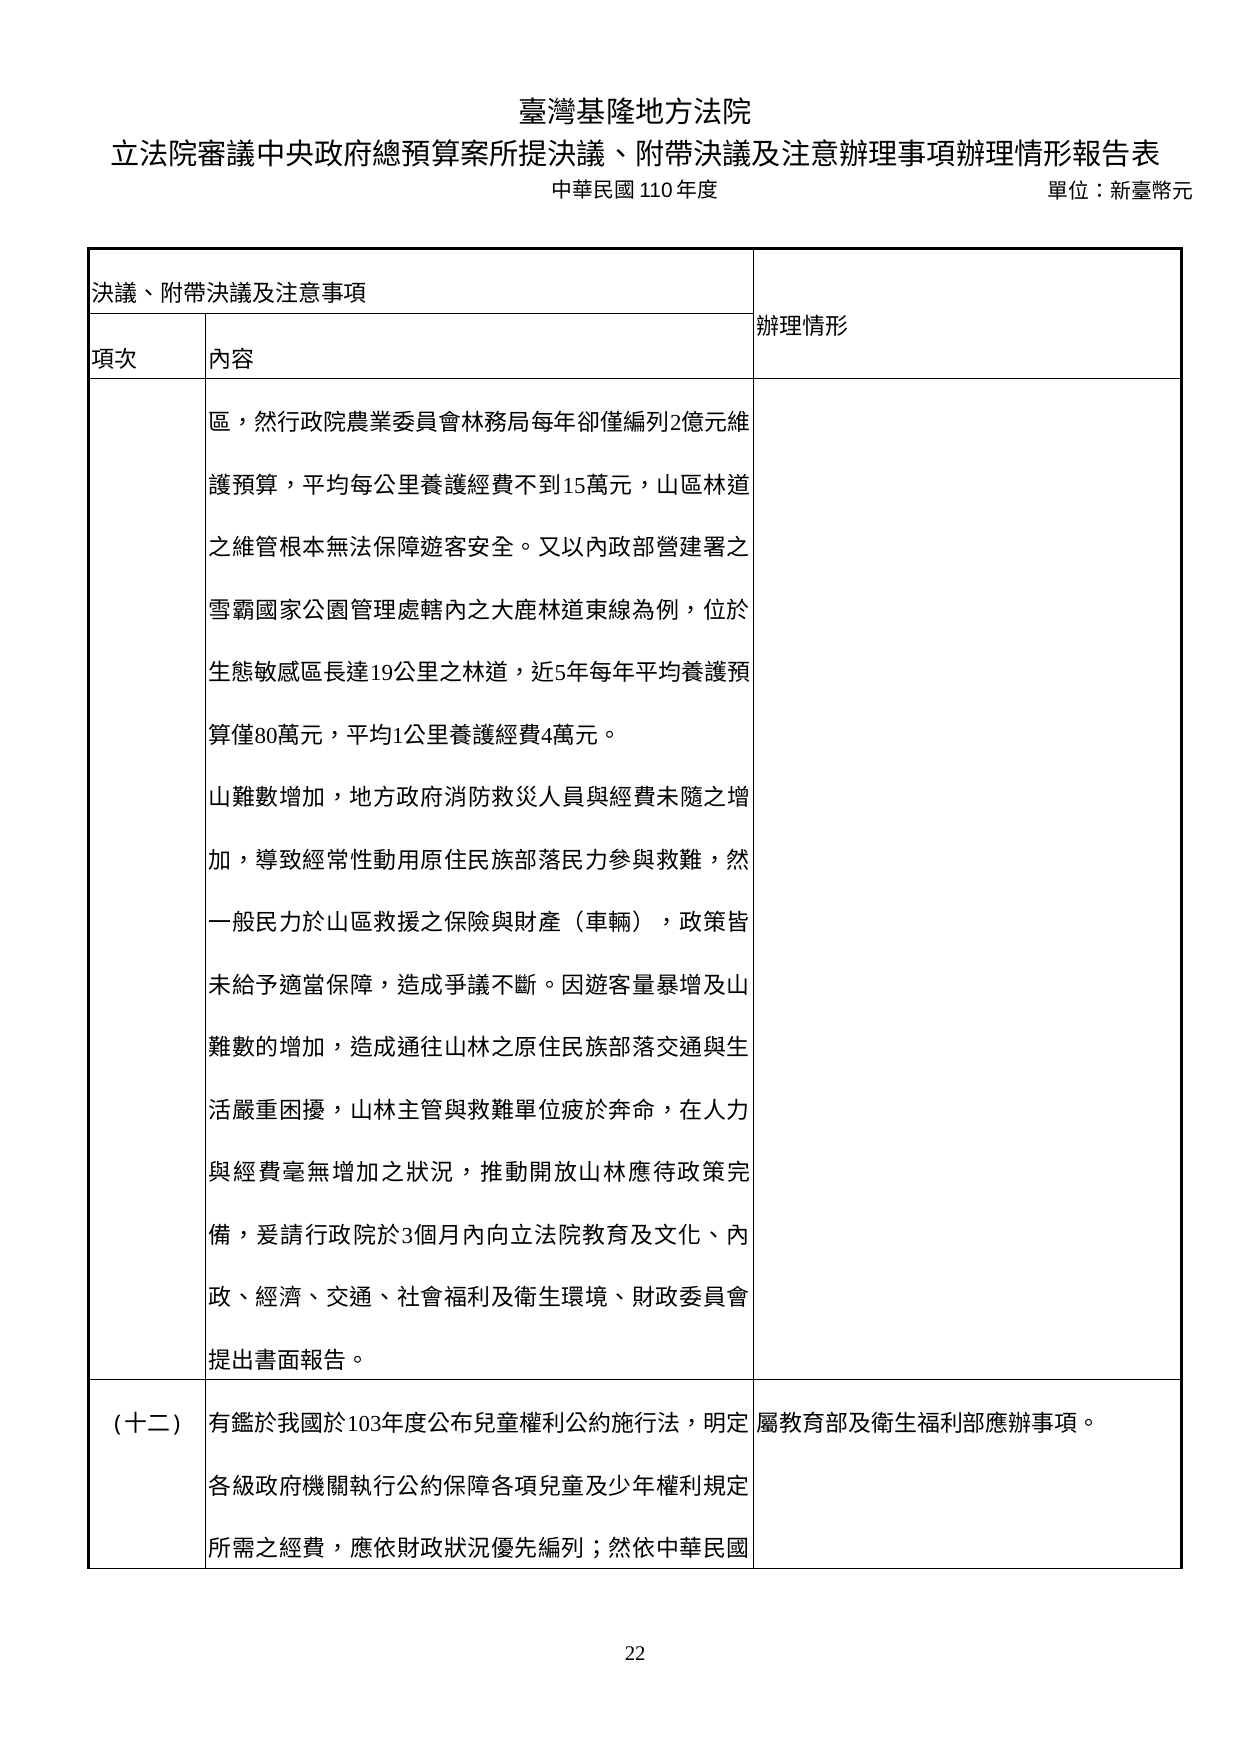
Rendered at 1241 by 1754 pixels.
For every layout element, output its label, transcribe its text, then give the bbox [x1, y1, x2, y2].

table_cell 項次 [90, 314, 205, 378]
table_cell 內容 [206, 314, 753, 378]
table_cell 有鑑於我國於103年度公布兒童權利公約施行法，明定各級政府機關執行公約保障各項兒童及少年權利規定所需之經費，應依財政狀況優先編列；然依中華民國 [206, 1380, 753, 1568]
table_cell [90, 379, 205, 1379]
table_header 辦理情形 [754, 250, 1180, 378]
table_cell (十二) [90, 1380, 205, 1568]
table_cell 區，然行政院農業委員會林務局每年卻僅編列2億元維護預算，平均每公里養護經費不到15萬元，山區林道之維管根本無法保障遊客安全。又以內政部營建署之雪霸國家公園管理處轄內之大鹿林道東線為例，位於生態敏感區長達19公里之林道，近5年每年平均養護預算僅80萬元，平均1公里養護經費4萬元。 山難數增加，地方政府消防救災人員與經費未隨之增加，導致經常性動用原住民族部落民力參與救難，然一般民力於山區救援之保險與財產（車輛），政策皆未給予適當保障，造成爭議不斷。因遊客量暴增及山難數的增加，造成通往山林之原住民族部落交通與生活嚴重困擾，山林主管與救難單位疲於奔命，在人力與經費毫無增加之狀況，推動開放山林應待政策完備，爰請行政院於3個月內向立法院教育及文化、內政、經濟、交通、社會福利及衛生環境、財政委員會提出書面報告。 [206, 379, 753, 1379]
table_cell 屬教育部及衛生福利部應辦事項。 [754, 1380, 1180, 1568]
table_cell [754, 379, 1180, 1379]
table_header 決議、附帶決議及注意事項 [90, 250, 753, 312]
